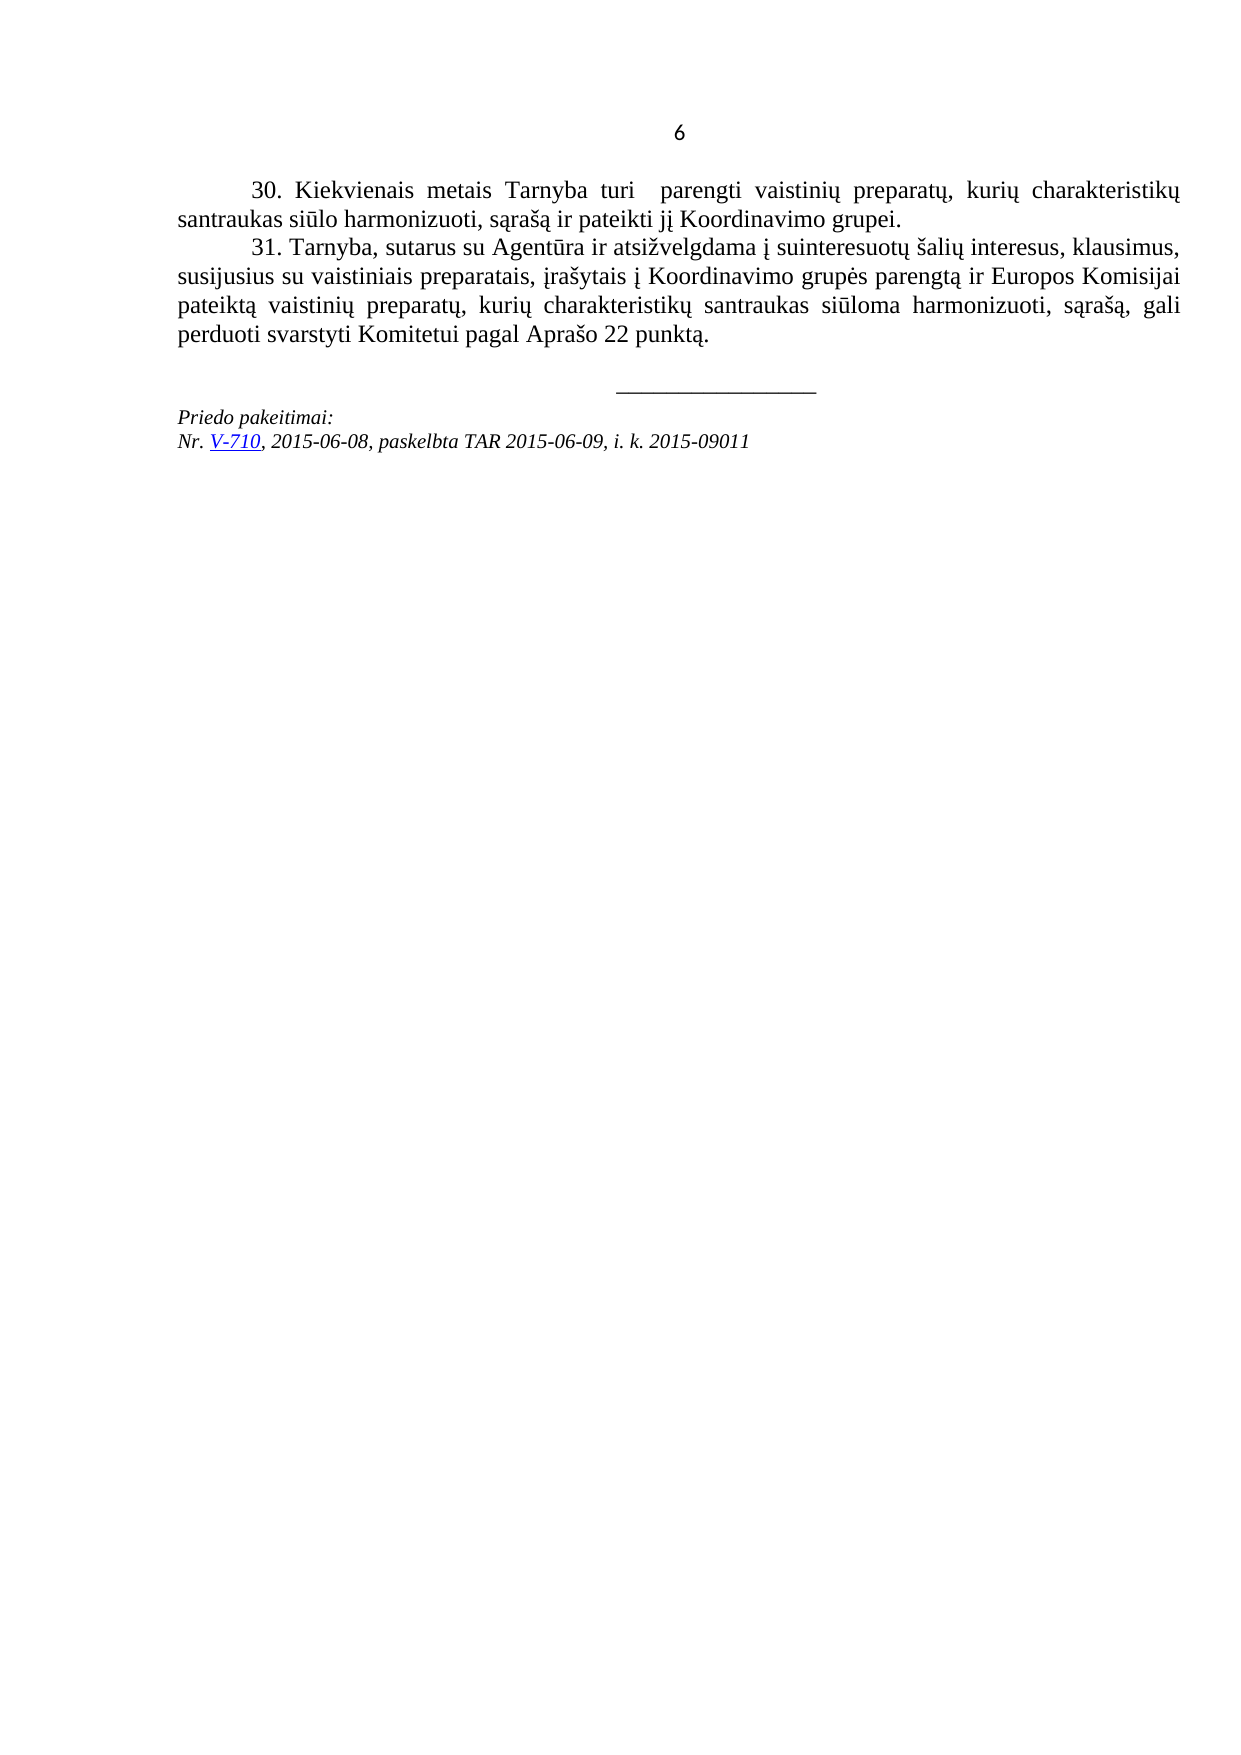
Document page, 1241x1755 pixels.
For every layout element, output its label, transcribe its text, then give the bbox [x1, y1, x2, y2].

text 30. Kiekvienais metais Tarnyba turi parengti vaistinių preparatų, kurių charakteristikų santraukas siūlo harmonizuoti, sąrašą ir pateikti jį Koordinavimo grupei. [177, 175, 1181, 232]
text Nr. V-710, 2015-06-08, paskelbta TAR 2015-06-09, i. k. 2015-09011 [177, 429, 1181, 453]
text Priedo pakeitimai: [177, 405, 1181, 429]
text –––––––––––––––– [177, 376, 1181, 405]
text 31. Tarnyba, sutarus su Agentūra ir atsižvelgdama į suinteresuotų šalių interesus, klausimus, susijusius su vaistiniais preparatais, įrašytais į Koordinavimo grupės parengtą ir Europos Komisijai pateiktą vaistinių preparatų, kurių charakteristikų santraukas siūloma harmonizuoti, sąrašą, gali perduoti svarstyti Komitetui pagal Aprašo 22 punktą. [177, 232, 1181, 347]
